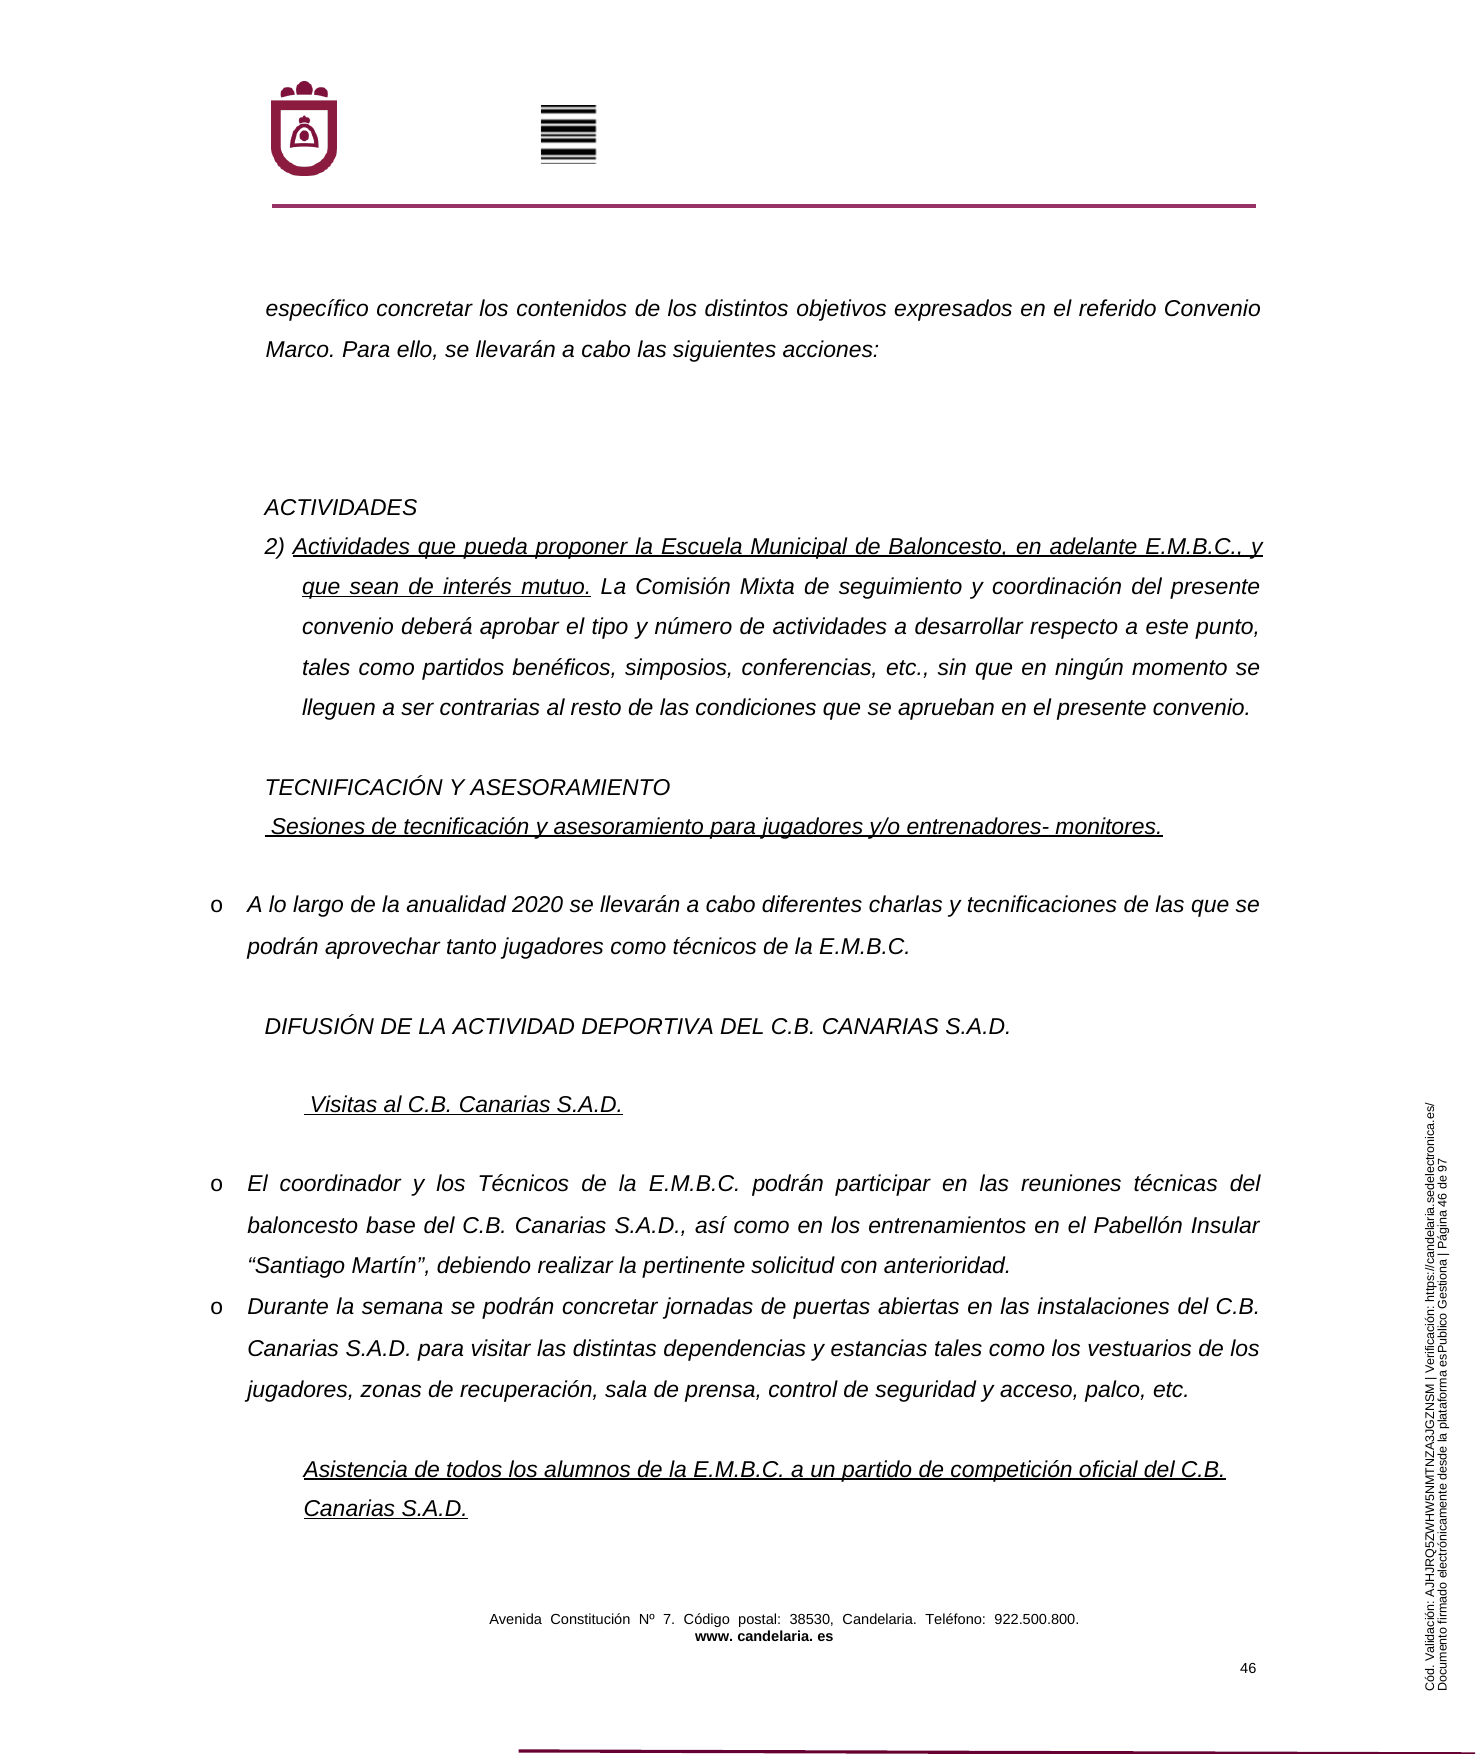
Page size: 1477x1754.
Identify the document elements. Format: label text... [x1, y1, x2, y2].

list Durante la semana se podrán concretar jornadas de puertas abiertas en las instalaciones del C.B. Canarias S.A.D. para visitar las distintas dependencias y estancias tales como los vestuarios de los jugadores, zonas de recuperación, sala de prensa, control de seguridad y acceso, palco, etc. [209, 1293, 1263, 1402]
text 2) Actividades que pueda proponer la Escuela Municipal de Baloncesto, en adelante E.M.B.C., y que sean de interés mutuo. La Comisión Mixta de seguimiento y coordinación del presente convenio deberá aprobar el tipo y número de actividades a desarrollar respecto a este punto, tales como partidos benéficos, simposios, conferencias, etc., sin que en ningún momento se lleguen a ser contrarias al resto de las condiciones que se aprueban en el presente convenio. [264, 533, 1263, 720]
text DIFUSIÓN DE LA ACTIVIDAD DEPORTIVA DEL C.B. CANARIAS S.A.D. [264, 1013, 1263, 1039]
text TECNIFICACIÓN Y ASESORAMIENTO [264, 774, 1263, 800]
text Canarias S.A.D. [303, 1495, 1270, 1521]
text Asistencia de todos los alumnos de la E.M.B.C. a un partido de competición oficial del C.B. [303, 1456, 1270, 1482]
list El coordinador y los Técnicos de la E.M.B.C. podrán participar en las reuniones técnicas del baloncesto base del C.B. Canarias S.A.D., así como en los entrenamientos en el Pabellón Insular “Santiago Martín”, debiendo realizar la pertinente solicitud con anterioridad. [209, 1170, 1263, 1279]
text Visitas al C.B. Canarias S.A.D. [303, 1091, 1270, 1118]
list A lo largo de la anualidad 2020 se llevarán a cabo diferentes charlas y tecnificaciones de las que se podrán aprovechar tanto jugadores como técnicos de la E.M.B.C. [209, 891, 1263, 960]
text específico concretar los contenidos de los distintos objetivos expresados en el referido Convenio Marco. Para ello, se llevarán a cabo las siguientes acciones: [264, 295, 1263, 362]
text ACTIVIDADES [264, 493, 1263, 520]
text Sesiones de tecnificación y asesoramiento para jugadores y/o entrenadores- monitores. [264, 813, 1270, 839]
